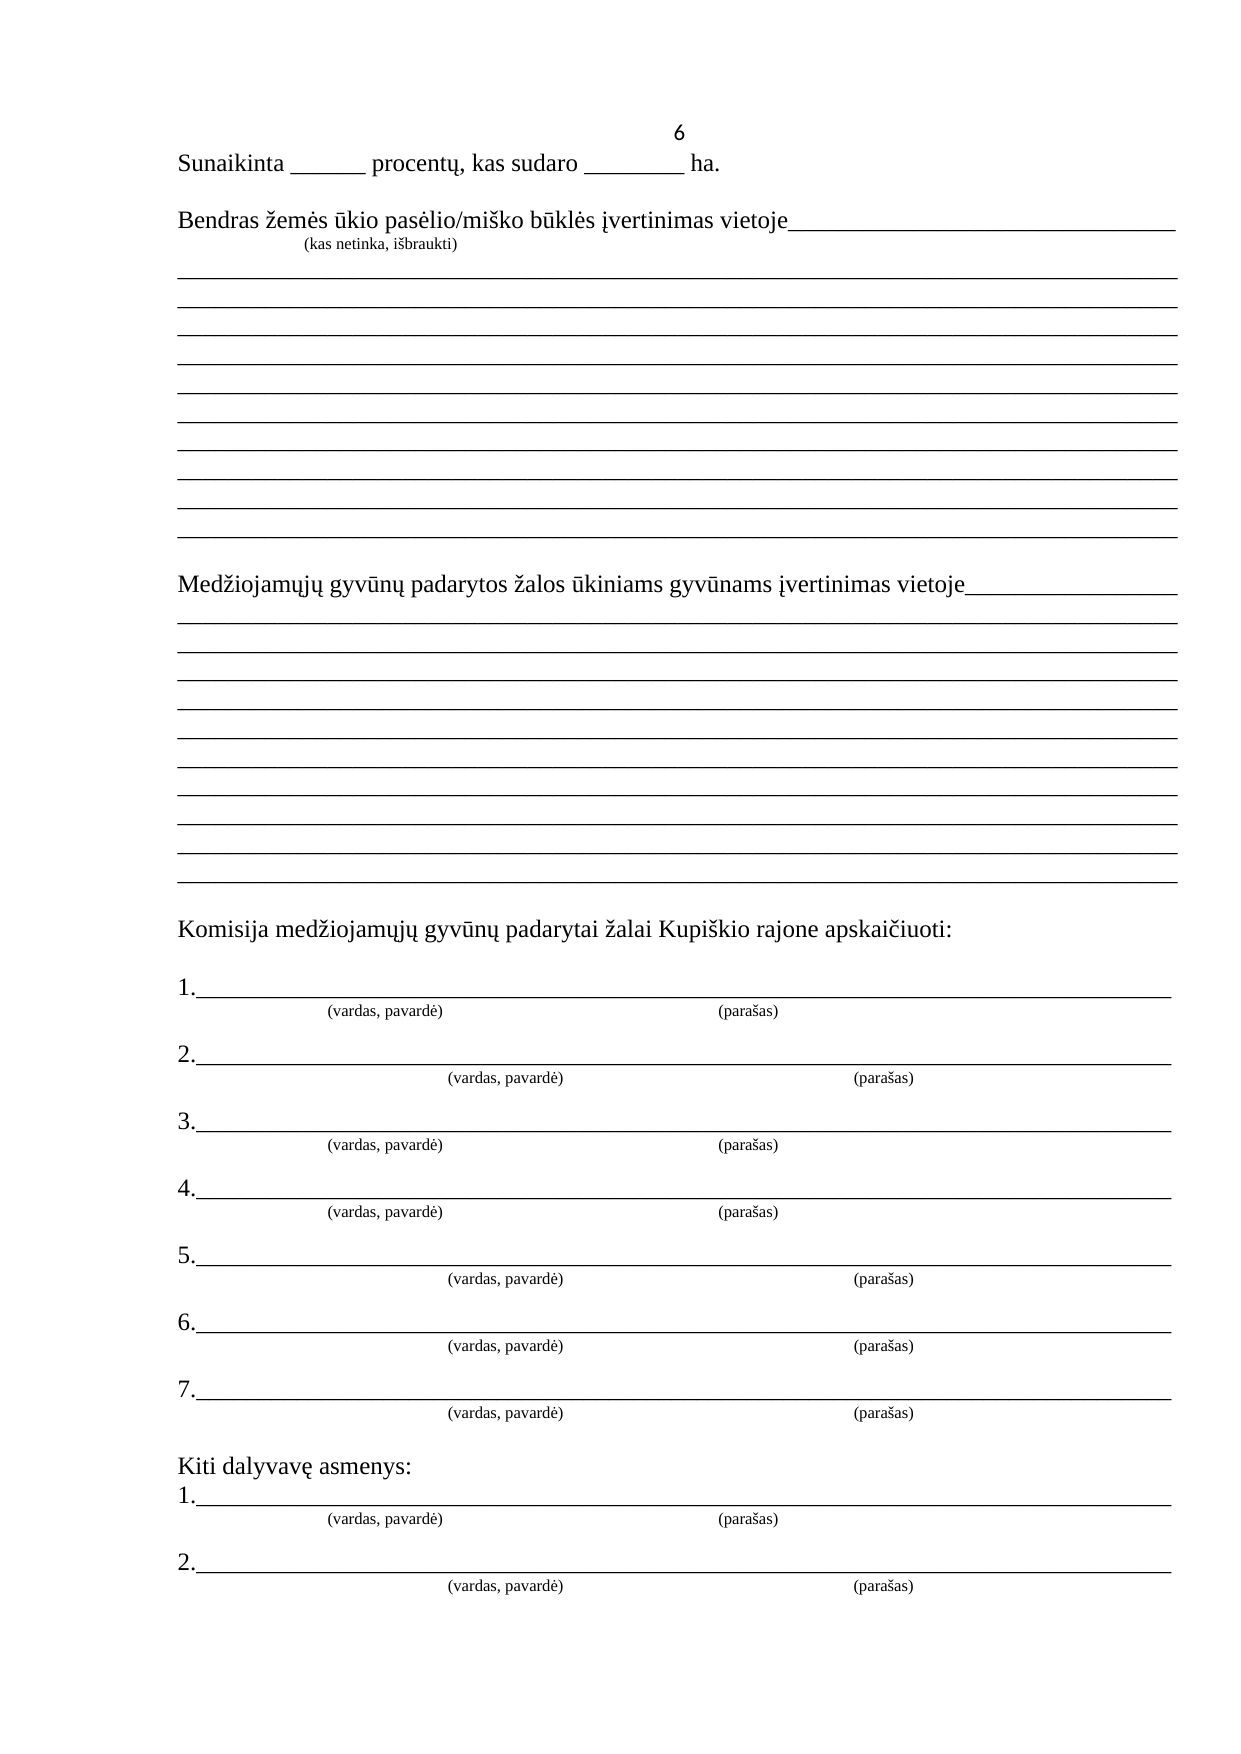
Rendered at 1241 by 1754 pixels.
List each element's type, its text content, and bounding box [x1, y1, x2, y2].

text (vardas, pavardė) (parašas) [177, 1202, 1181, 1221]
text Bendras žemės ūkio pasėlio/miško būklės įvertinimas vietoje_______________________________ [177, 205, 1181, 234]
text Komisija medžiojamųjų gyvūnų padarytai žalai Kupiškio rajone apskaičiuoti: [177, 914, 1181, 943]
text ________________________________________________________________________________ [177, 771, 1181, 799]
text 2.______________________________________________________________________________ [177, 1547, 1181, 1576]
text ________________________________________________________________________________ [177, 684, 1181, 713]
text ________________________________________________________________________________ [177, 742, 1181, 771]
text ________________________________________________________________________________ [177, 857, 1181, 886]
text ________________________________________________________________________________ [177, 368, 1181, 397]
text ________________________________________________________________________________ [177, 656, 1181, 684]
text (vardas, pavardė) (parašas) [313, 1068, 1181, 1087]
text ________________________________________________________________________________ [177, 253, 1181, 282]
text 6.______________________________________________________________________________ [177, 1307, 1181, 1336]
text ________________________________________________________________________________ [177, 282, 1181, 311]
text ________________________________________________________________________________ [177, 397, 1181, 426]
text (vardas, pavardė) (parašas) [313, 1269, 1181, 1288]
text Sunaikinta ______ procentų, kas sudaro ________ ha. [177, 148, 1181, 176]
text Kiti dalyvavę asmenys: [177, 1451, 1181, 1480]
text (vardas, pavardė) (parašas) [177, 1135, 1181, 1154]
text (vardas, pavardė) (parašas) [177, 1001, 1181, 1020]
text 1.______________________________________________________________________________ [177, 972, 1181, 1001]
text ________________________________________________________________________________ [177, 512, 1181, 541]
text (vardas, pavardė) (parašas) [312, 1576, 1181, 1595]
text Medžiojamųjų gyvūnų padarytos žalos ūkiniams gyvūnams įvertinimas vietoje_________________ [177, 569, 1181, 598]
text ________________________________________________________________________________ [177, 311, 1181, 339]
text ________________________________________________________________________________ [177, 598, 1181, 627]
text ________________________________________________________________________________ [177, 828, 1181, 857]
text 1.______________________________________________________________________________ [177, 1480, 1181, 1508]
text 5.______________________________________________________________________________ [177, 1240, 1181, 1269]
text ________________________________________________________________________________ [177, 713, 1181, 742]
text ________________________________________________________________________________ [177, 454, 1181, 483]
text (vardas, pavardė) (parašas) [313, 1336, 1181, 1355]
text 2.______________________________________________________________________________ [177, 1039, 1181, 1068]
text (vardas, pavardė) (parašas) [313, 1403, 1181, 1422]
text (vardas, pavardė) (parašas) [177, 1508, 1181, 1528]
text ________________________________________________________________________________ [177, 339, 1181, 368]
text ________________________________________________________________________________ [177, 426, 1181, 454]
text ________________________________________________________________________________ [177, 799, 1181, 828]
text ________________________________________________________________________________ [177, 627, 1181, 656]
text 7.______________________________________________________________________________ [177, 1374, 1181, 1403]
text ________________________________________________________________________________ [177, 483, 1181, 512]
text 4.______________________________________________________________________________ [177, 1173, 1181, 1202]
text (kas netinka, išbraukti) [177, 234, 1181, 253]
text 3.______________________________________________________________________________ [177, 1106, 1181, 1135]
